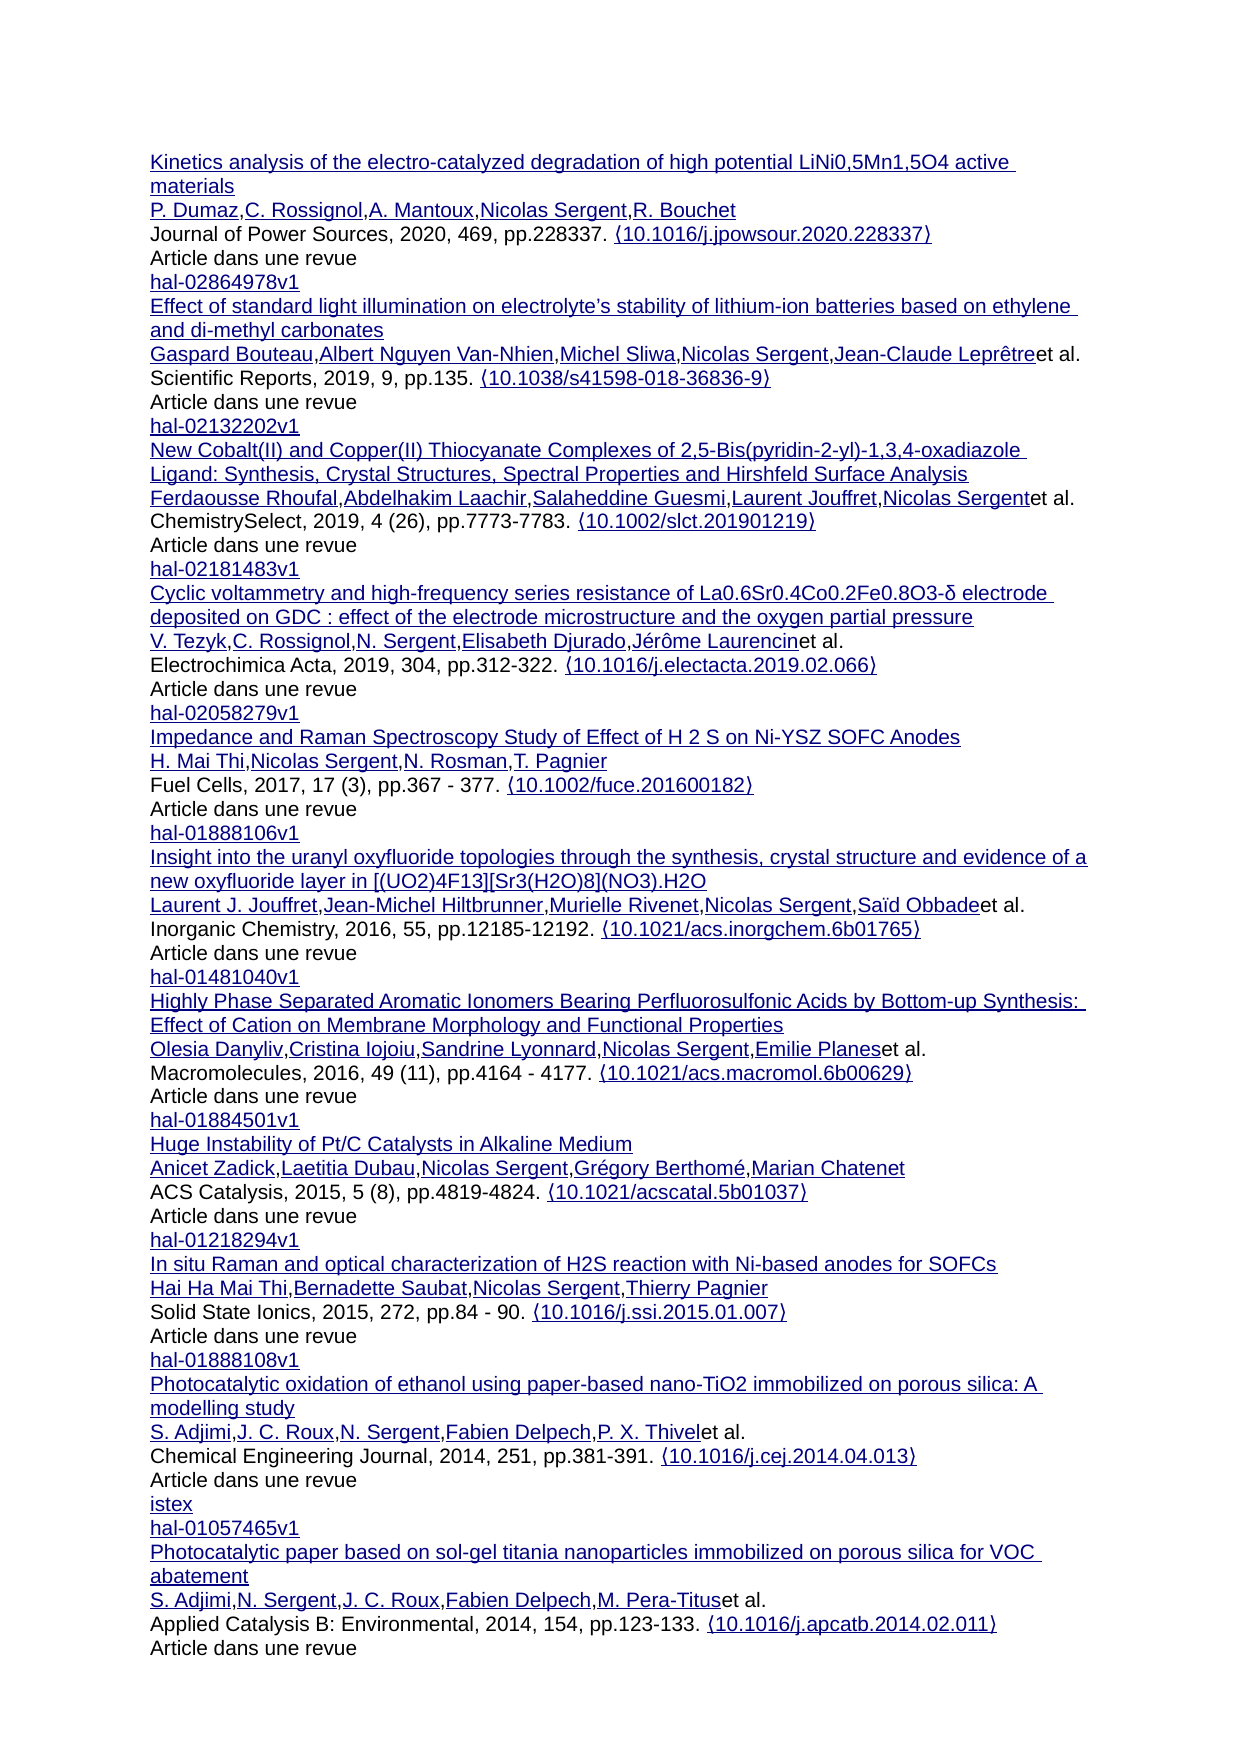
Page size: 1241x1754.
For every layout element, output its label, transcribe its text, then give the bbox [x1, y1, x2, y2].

table_cell In situ Raman and optical characterization of H2S reaction with Ni-based anodes for SOFCs Hai Ha Mai Thi,Bernadette Saubat,Nicolas Sergent,Thierry Pagnier Solid State Ionics, 2015, 272, pp.84 - 90. ⟨10.1016/j.ssi.2015.01.007⟩ Article dans une revue hal-01888108v1 [150, 1252, 1090, 1372]
table_cell Photocatalytic oxidation of ethanol using paper-based nano-TiO2 immobilized on porous silica: A modelling study S. Adjimi,J. C. Roux,N. Sergent,Fabien Delpech,P. X. Thivelet al. Chemical Engineering Journal, 2014, 251, pp.381-391. ⟨10.1016/j.cej.2014.04.013⟩ Article dans une revue istex hal-01057465v1 [150, 1372, 1090, 1539]
table_cell Effect of standard light illumination on electrolyte’s stability of lithium-ion batteries based on ethylene and di-methyl carbonates Gaspard Bouteau,Albert Nguyen Van-Nhien,Michel Sliwa,Nicolas Sergent,Jean-Claude Leprêtreet al. Scientific Reports, 2019, 9, pp.135. ⟨10.1038/s41598-018-36836-9⟩ Article dans une revue hal-02132202v1 [150, 294, 1090, 437]
table_cell Kinetics analysis of the electro-catalyzed degradation of high potential LiNi0,5Mn1,5O4 active materials P. Dumaz,C. Rossignol,A. Mantoux,Nicolas Sergent,R. Bouchet Journal of Power Sources, 2020, 469, pp.228337. ⟨10.1016/j.jpowsour.2020.228337⟩ Article dans une revue hal-02864978v1 [150, 150, 1090, 294]
table_cell Highly Phase Separated Aromatic Ionomers Bearing Perfluorosulfonic Acids by Bottom-up Synthesis: Effect of Cation on Membrane Morphology and Functional Properties Olesia Danyliv,Cristina Iojoiu,Sandrine Lyonnard,Nicolas Sergent,Emilie Planeset al. Macromolecules, 2016, 49 (11), pp.4164 - 4177. ⟨10.1021/acs.macromol.6b00629⟩ Article dans une revue hal-01884501v1 [150, 989, 1090, 1132]
table_cell Cyclic voltammetry and high-frequency series resistance of La0.6Sr0.4Co0.2Fe0.8O3-δ electrode deposited on GDC : effect of the electrode microstructure and the oxygen partial pressure V. Tezyk,C. Rossignol,N. Sergent,Elisabeth Djurado,Jérôme Laurencinet al. Electrochimica Acta, 2019, 304, pp.312-322. ⟨10.1016/j.electacta.2019.02.066⟩ Article dans une revue hal-02058279v1 [150, 581, 1090, 725]
table_cell Impedance and Raman Spectroscopy Study of Effect of H 2 S on Ni-YSZ SOFC Anodes H. Mai Thi,Nicolas Sergent,N. Rosman,T. Pagnier Fuel Cells, 2017, 17 (3), pp.367 - 377. ⟨10.1002/fuce.201600182⟩ Article dans une revue hal-01888106v1 [150, 725, 1090, 845]
table_cell New Cobalt(II) and Copper(II) Thiocyanate Complexes of 2,5‐Bis(pyridin‐2‐yl)‐1,3,4‐oxadiazole Ligand: Synthesis, Crystal Structures, Spectral Properties and Hirshfeld Surface Analysis Ferdaousse Rhoufal,Abdelhakim Laachir,Salaheddine Guesmi,Laurent Jouffret,Nicolas Sergentet al. ChemistrySelect, 2019, 4 (26), pp.7773-7783. ⟨10.1002/slct.201901219⟩ Article dans une revue hal-02181483v1 [150, 438, 1090, 581]
table_cell Insight into the uranyl oxyfluoride topologies through the synthesis, crystal structure and evidence of a new oxyfluoride layer in [(UO2)4F13][Sr3(H2O)8](NO3).H2O Laurent J. Jouffret,Jean-Michel Hiltbrunner,Murielle Rivenet,Nicolas Sergent,Saïd Obbadeet al. Inorganic Chemistry, 2016, 55, pp.12185-12192. ⟨10.1021/acs.inorgchem.6b01765⟩ Article dans une revue hal-01481040v1 [150, 845, 1090, 988]
table_cell Photocatalytic paper based on sol-gel titania nanoparticles immobilized on porous silica for VOC abatement S. Adjimi,N. Sergent,J. C. Roux,Fabien Delpech,M. Pera-Tituset al. Applied Catalysis B: Environmental, 2014, 154, pp.123-133. ⟨10.1016/j.apcatb.2014.02.011⟩ Article dans une revue [150, 1540, 1090, 1659]
table_cell Huge Instability of Pt/C Catalysts in Alkaline Medium Anicet Zadick,Laetitia Dubau,Nicolas Sergent,Grégory Berthomé,Marian Chatenet ACS Catalysis, 2015, 5 (8), pp.4819-4824. ⟨10.1021/acscatal.5b01037⟩ Article dans une revue hal-01218294v1 [150, 1132, 1090, 1252]
